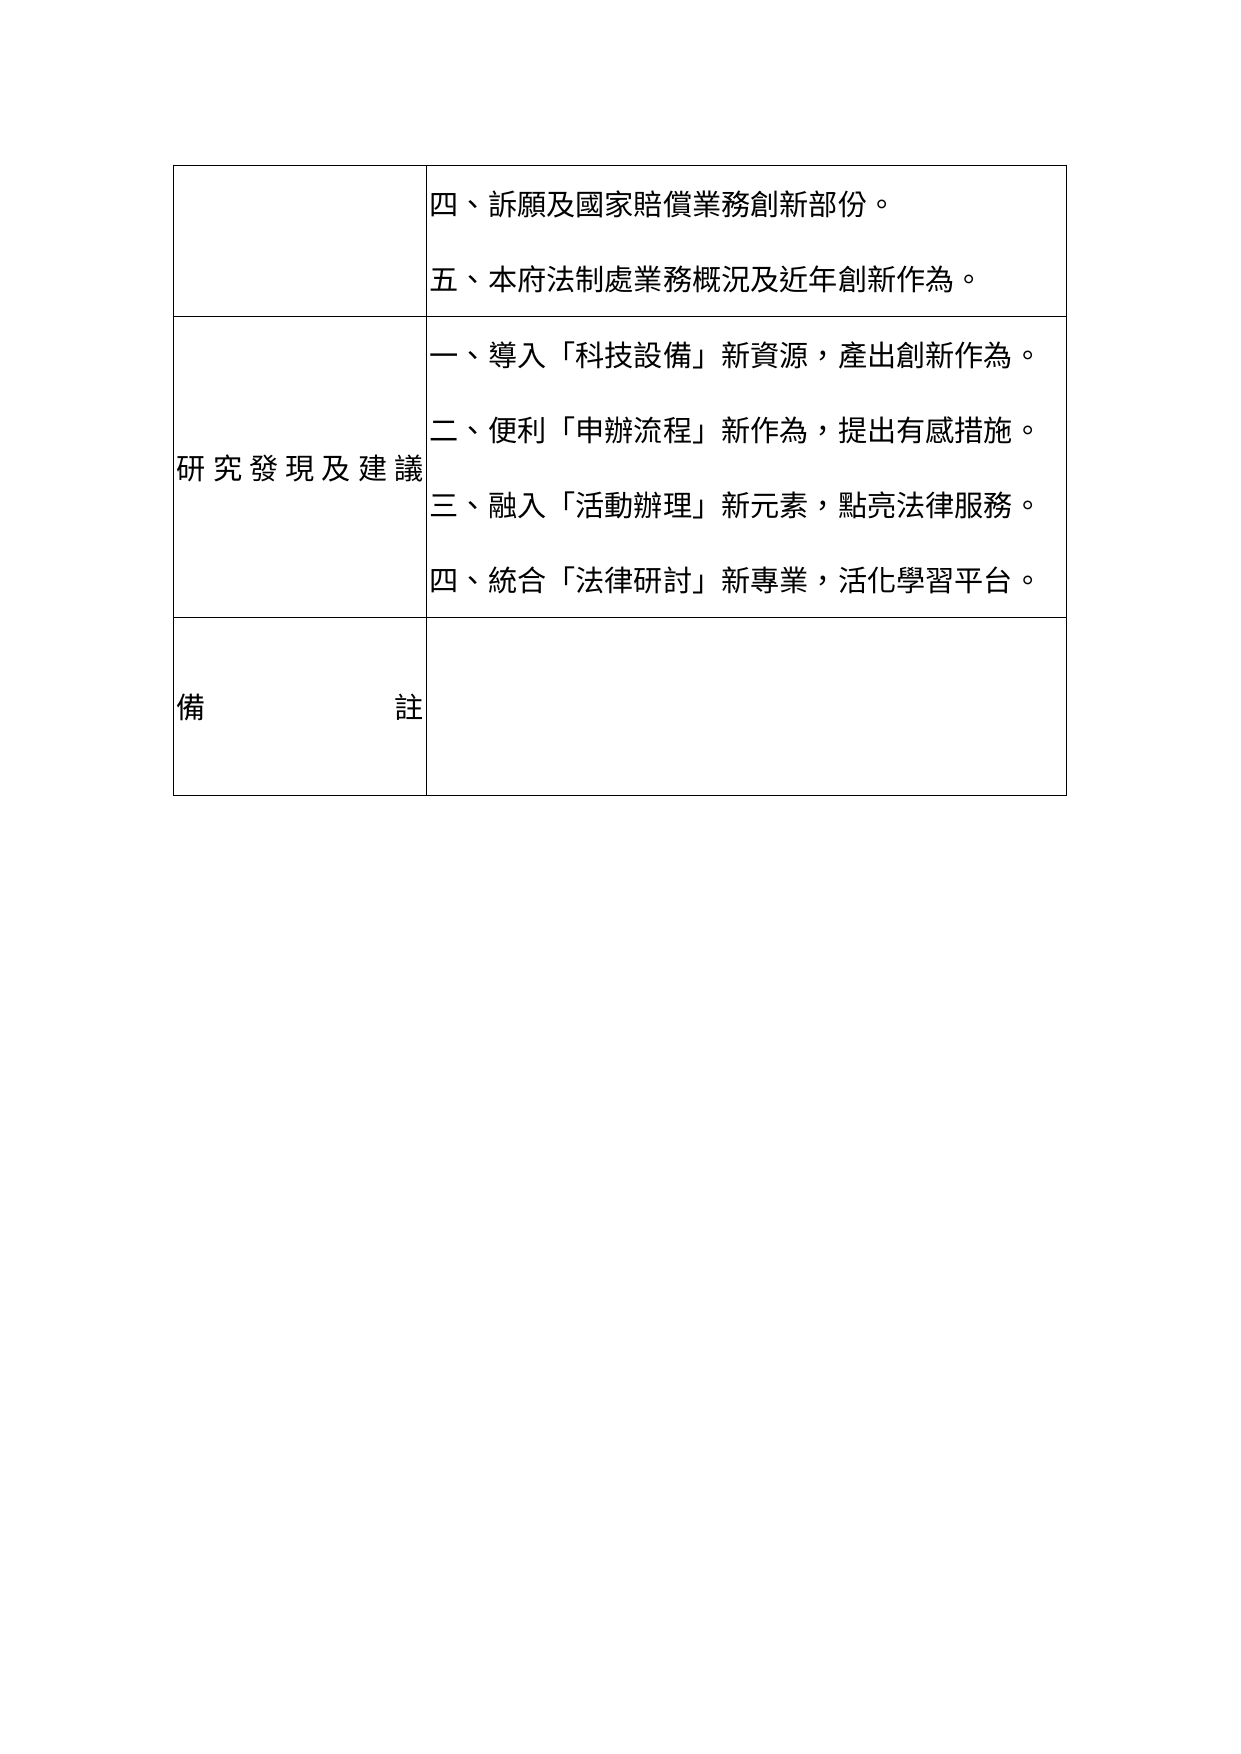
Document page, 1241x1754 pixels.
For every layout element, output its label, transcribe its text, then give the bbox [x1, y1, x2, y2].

table_cell [174, 166, 426, 316]
table_cell [427, 618, 1066, 794]
table_cell 研究發現及建議 [174, 317, 426, 617]
table_cell 一、導入「科技設備」新資源，產出創新作為。 二、便利「申辦流程」新作為，提出有感措施。 三、融入「活動辦理」新元素，點亮法律服務。 四、統合「法律研討」新專業，活化學習平台。 [427, 317, 1066, 617]
table_cell 備 註 [174, 618, 426, 794]
table_cell 四、訴願及國家賠償業務創新部份。 五、本府法制處業務概況及近年創新作為。 [427, 166, 1066, 316]
